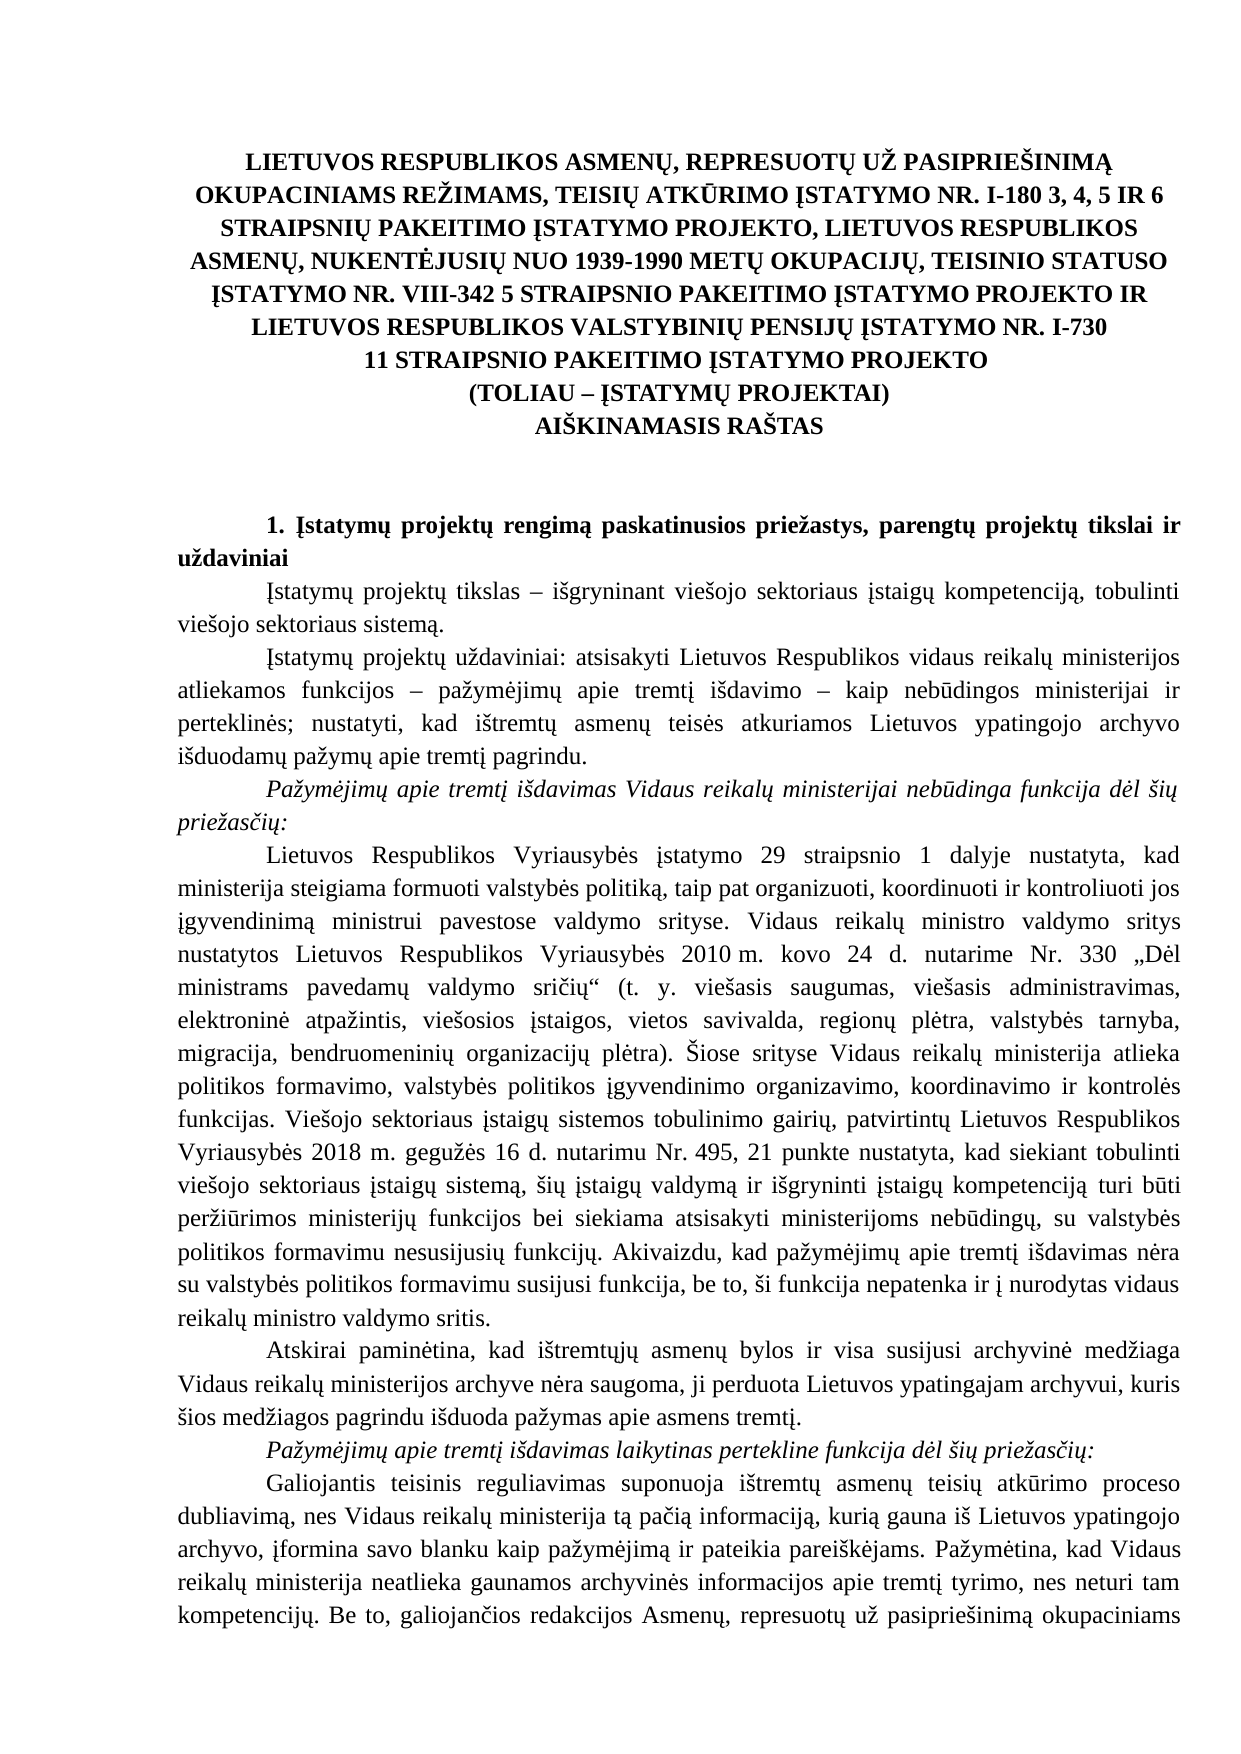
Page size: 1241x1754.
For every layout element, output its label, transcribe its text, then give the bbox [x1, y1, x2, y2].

text 1. Įstatymų projektų rengimą paskatinusios priežastys, parengtų projektų tikslai ir uždaviniai [177, 510, 1181, 572]
text Pažymėjimų apie tremtį išdavimas Vidaus reikalų ministerijai nebūdinga funkcija dėl šių priežasčių: [177, 774, 1181, 836]
text Galiojantis teisinis reguliavimas suponuoja ištremtų asmenų teisių atkūrimo proceso dubliavimą, nes Vidaus reikalų ministerija tą pačią informaciją, kurią gauna iš Lietuvos ypatingojo archyvo, įformina savo blanku kaip pažymėjimą ir pateikia pareiškėjams. Pažymėtina, kad Vidaus reikalų ministerija neatlieka gaunamos archyvinės informacijos apie tremtį tyrimo, nes neturi tam kompetencijų. Be to, galiojančios redakcijos Asmenų, represuotų už pasipriešinimą okupaciniams [177, 1468, 1181, 1628]
text AIŠKINAMASIS RAŠTAS [177, 411, 1181, 440]
text LIETUVOS RESPUBLIKOS ASMENŲ, REPRESUOTŲ UŽ PASIPRIEŠINIMĄ OKUPACINIAMS REŽIMAMS, TEISIŲ ATKŪRIMO ĮSTATYMO NR. I-180 3, 4, 5 IR 6 STRAIPSNIŲ PAKEITIMO ĮSTATYMO PROJEKTO, LIETUVOS RESPUBLIKOS ASMENŲ, NUKENTĖJUSIŲ NUO 1939-1990 METŲ OKUPACIJŲ, TEISINIO STATUSO ĮSTATYMO NR. VIII-342 5 STRAIPSNIO PAKEITIMO ĮSTATYMO PROJEKTO ir LIETUVOS RESPUBLIKOS VALSTYBINIŲ PENSIJŲ ĮSTATYMO NR. I-730 11 STRAIPSNIO PAKEITIMO ĮSTATYMo PROJEKTO [177, 147, 1181, 374]
text Pažymėjimų apie tremtį išdavimas laikytinas pertekline funkcija dėl šių priežasčių: [177, 1435, 1181, 1463]
text Įstatymų projektų tikslas – išgryninant viešojo sektoriaus įstaigų kompetenciją, tobulinti viešojo sektoriaus sistemą. [177, 576, 1181, 638]
text Įstatymų projektų uždaviniai: atsisakyti Lietuvos Respublikos vidaus reikalų ministerijos atliekamos funkcijos – pažymėjimų apie tremtį išdavimo – kaip nebūdingos ministerijai ir perteklinės; nustatyti, kad ištremtų asmenų teisės atkuriamos Lietuvos ypatingojo archyvo išduodamų pažymų apie tremtį pagrindu. [177, 642, 1181, 770]
text (TOLIAU – ĮSTATYMŲ PROJEKTAI) [177, 378, 1181, 407]
text Lietuvos Respublikos Vyriausybės įstatymo 29 straipsnio 1 dalyje nustatyta, kad ministerija steigiama formuoti valstybės politiką, taip pat organizuoti, koordinuoti ir kontroliuoti jos įgyvendinimą ministrui pavestose valdymo srityse. Vidaus reikalų ministro valdymo sritys nustatytos Lietuvos Respublikos Vyriausybės 2010 m. kovo 24 d. nutarime Nr. 330 „Dėl ministrams pavedamų valdymo sričių“ (t. y. viešasis saugumas, viešasis administravimas, elektroninė atpažintis, viešosios įstaigos, vietos savivalda, regionų plėtra, valstybės tarnyba, migracija, bendruomeninių organizacijų plėtra). Šiose srityse Vidaus reikalų ministerija atlieka politikos formavimo, valstybės politikos įgyvendinimo organizavimo, koordinavimo ir kontrolės funkcijas. Viešojo sektoriaus įstaigų sistemos tobulinimo gairių, patvirtintų Lietuvos Respublikos Vyriausybės 2018 m. gegužės 16 d. nutarimu Nr. 495, 21 punkte nustatyta, kad siekiant tobulinti viešojo sektoriaus įstaigų sistemą, šių įstaigų valdymą ir išgryninti įstaigų kompetenciją turi būti peržiūrimos ministerijų funkcijos bei siekiama atsisakyti ministerijoms nebūdingų, su valstybės politikos formavimu nesusijusių funkcijų. Akivaizdu, kad pažymėjimų apie tremtį išdavimas nėra su valstybės politikos formavimu susijusi funkcija, be to, ši funkcija nepatenka ir į nurodytas vidaus reikalų ministro valdymo sritis. [177, 840, 1181, 1331]
text Atskirai paminėtina, kad ištremtųjų asmenų bylos ir visa susijusi archyvinė medžiaga Vidaus reikalų ministerijos archyve nėra saugoma, ji perduota Lietuvos ypatingajam archyvui, kuris šios medžiagos pagrindu išduoda pažymas apie asmens tremtį. [177, 1336, 1181, 1430]
